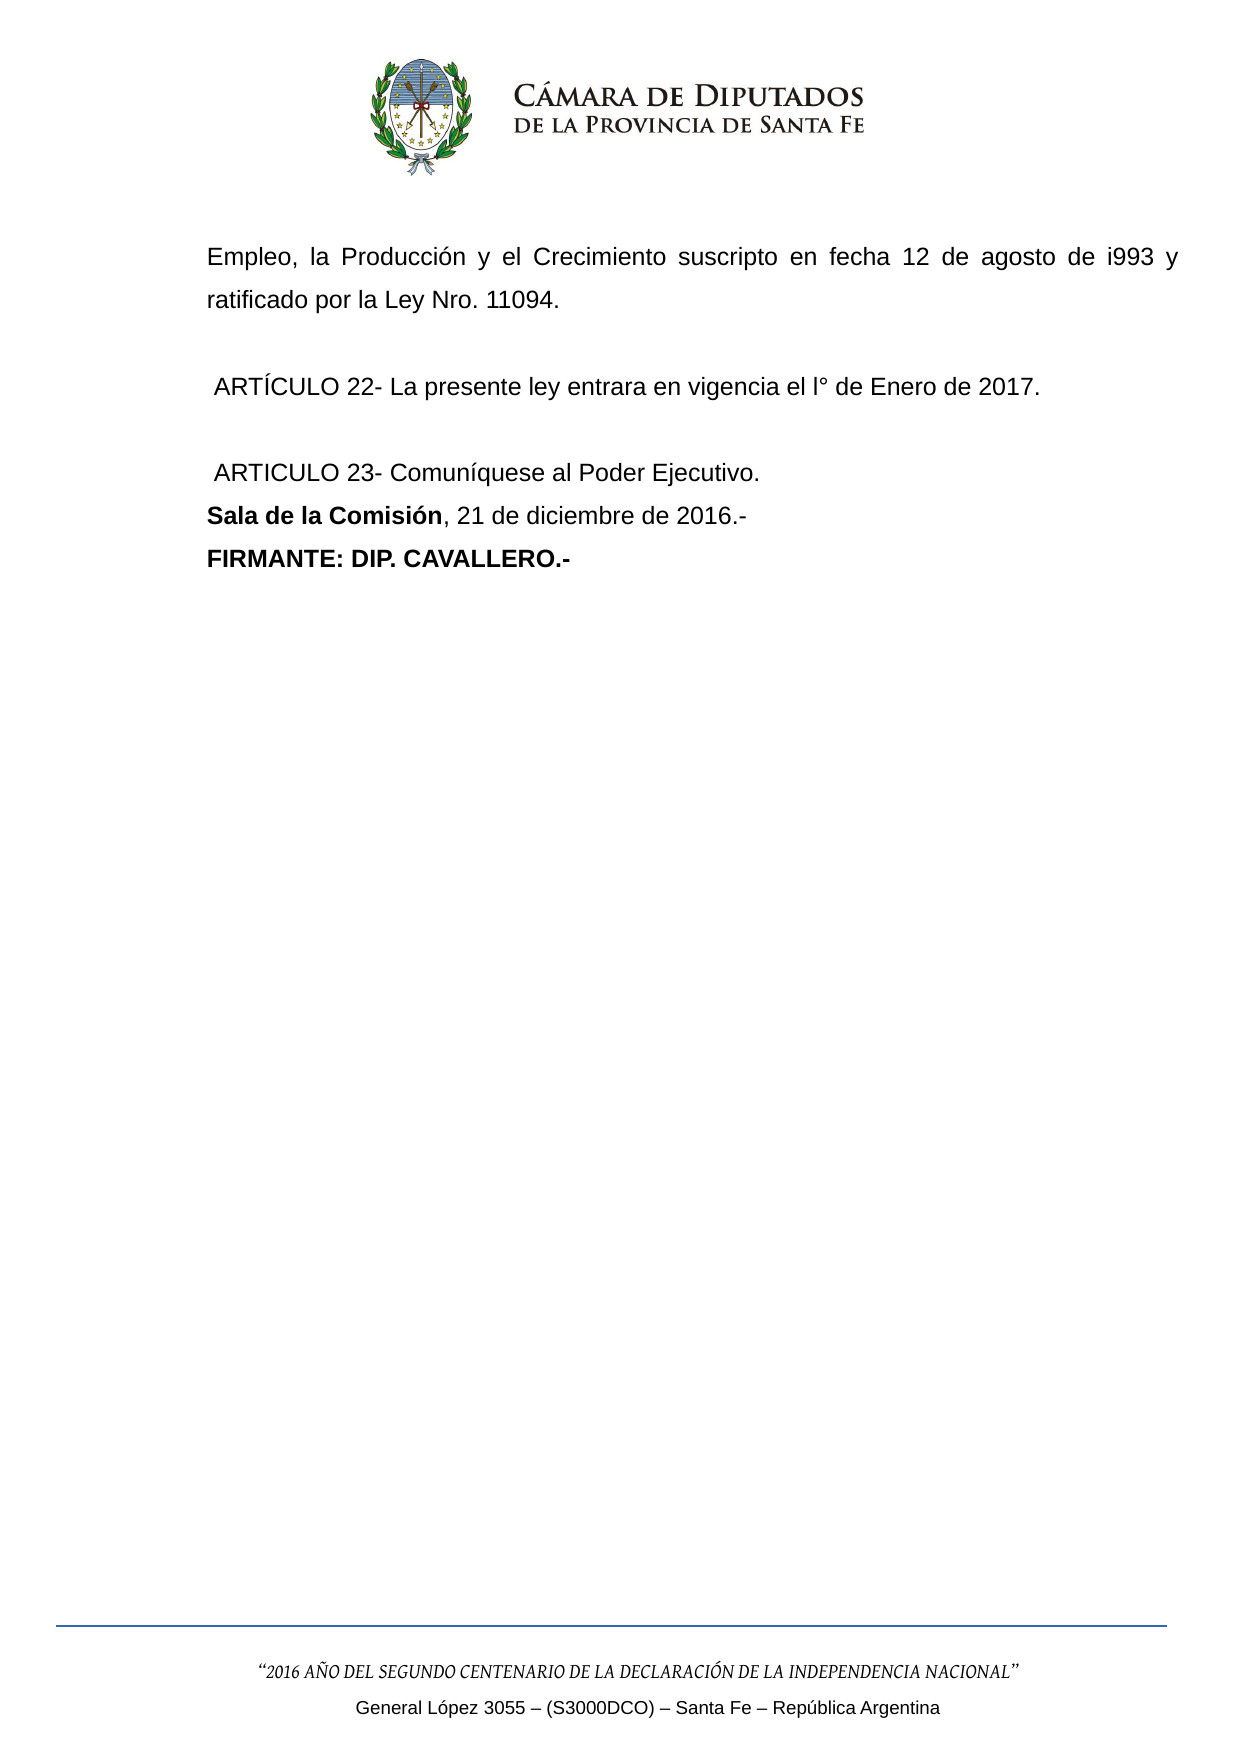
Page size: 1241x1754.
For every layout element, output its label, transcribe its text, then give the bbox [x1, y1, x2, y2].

text Sala de la Comisión, 21 de diciembre de 2016.- [207, 501, 1181, 530]
text ARTICULO 23- Comuníquese al Poder Ejecutivo. [207, 458, 1181, 487]
picture [370, 59, 864, 180]
text FIRMANTE: DIP. CAVALLERO.- [207, 544, 1181, 573]
text Empleo, la Producción y el Crecimiento suscripto en fecha 12 de agosto de i993 y ratificado por la Ley Nro. 11094. [207, 242, 1181, 314]
text ARTÍCULO 22- La presente ley entrara en vigencia el l° de Enero de 2017. [207, 372, 1181, 400]
